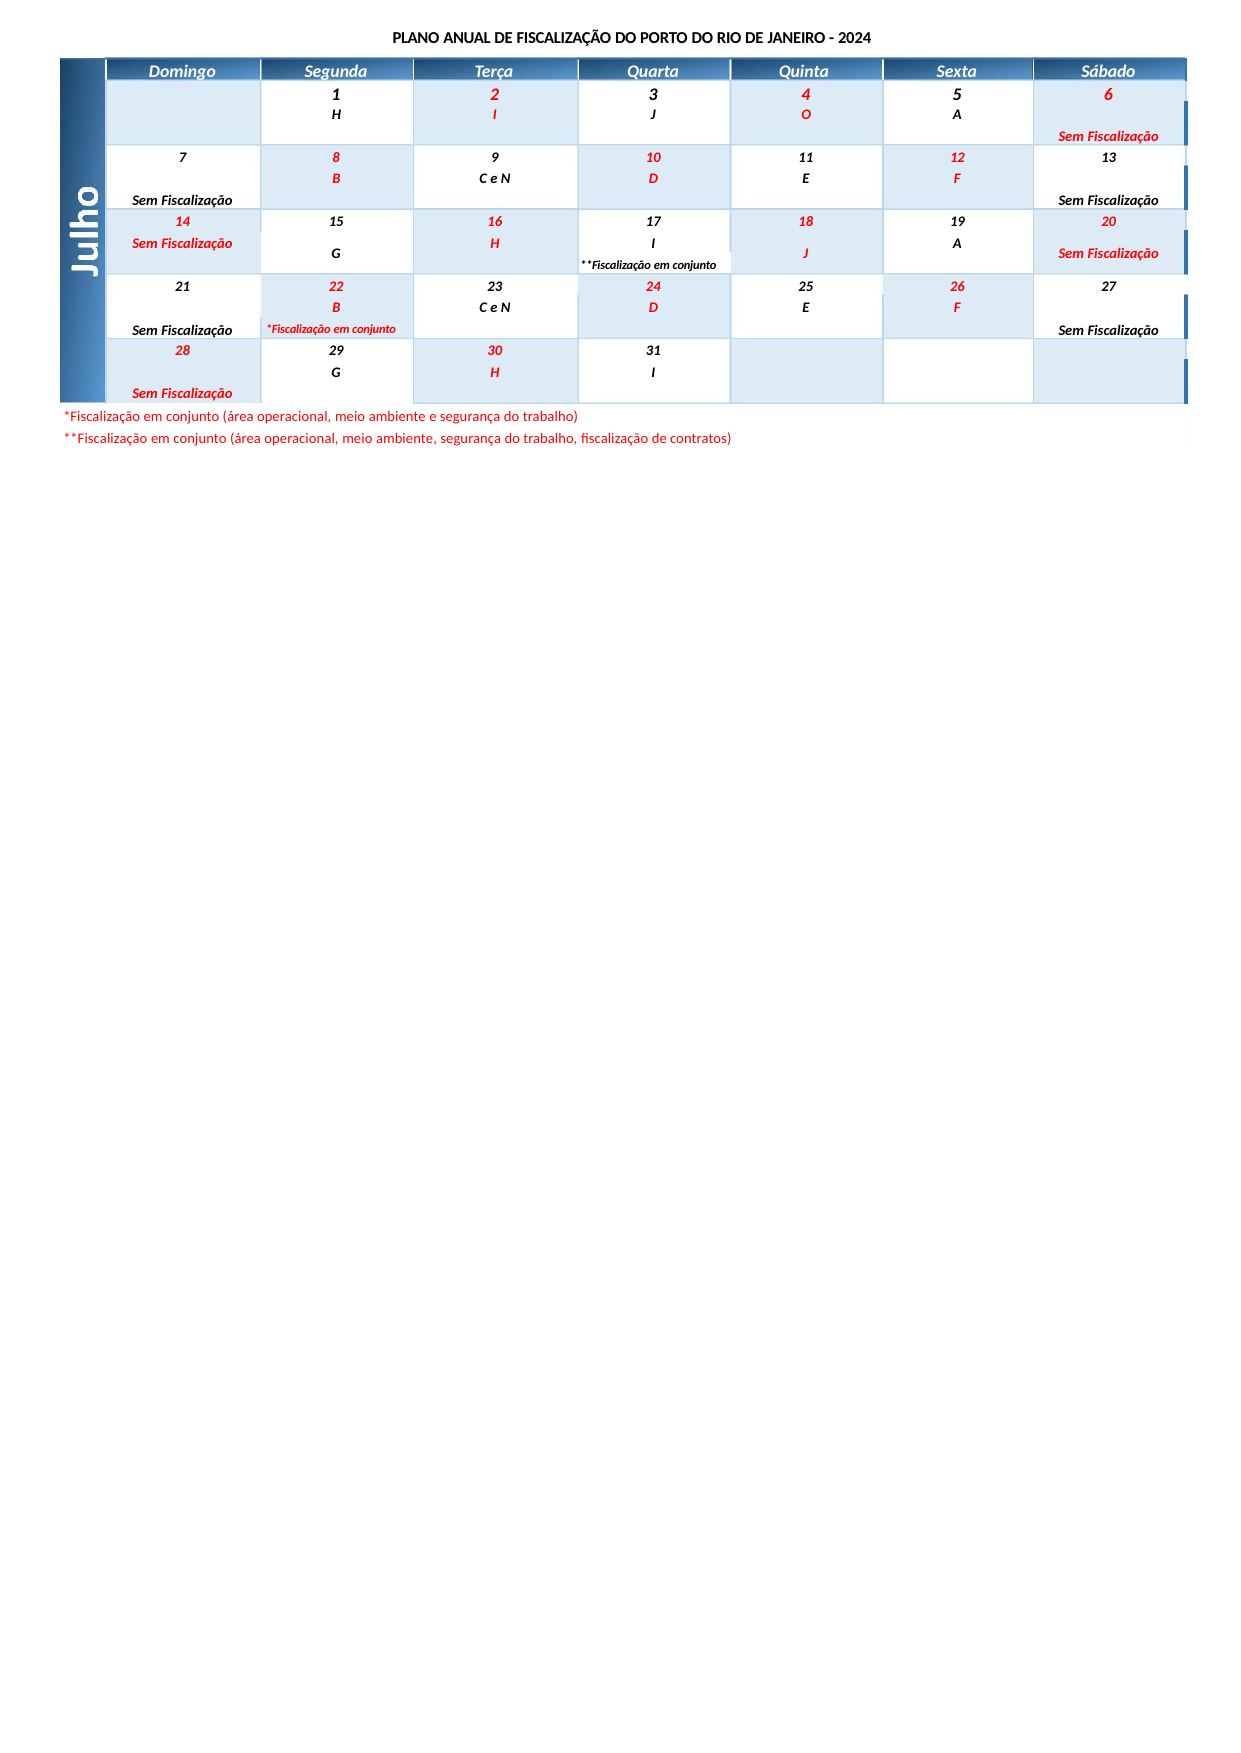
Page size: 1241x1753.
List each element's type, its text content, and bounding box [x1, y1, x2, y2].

text 3 [648, 83, 682, 105]
text 4 [182, 212, 212, 230]
text H [490, 363, 524, 381]
text B [332, 169, 362, 187]
text 8 [182, 341, 212, 359]
text 6 [1104, 83, 1161, 105]
text Sem Fiscalização [132, 384, 756, 402]
text G [331, 363, 365, 381]
text 9 [491, 148, 520, 166]
text O [801, 105, 833, 123]
text 4 [801, 83, 835, 105]
text E [802, 298, 835, 316]
text I [493, 105, 518, 123]
text J [803, 244, 835, 262]
text 10 [646, 148, 682, 166]
text I [651, 363, 682, 381]
text Sem Fiscalização [132, 234, 255, 252]
text 19 [950, 212, 986, 230]
text 27 [1101, 277, 1181, 295]
text Sem Fiscalização [1058, 127, 1181, 145]
text 25 [798, 277, 835, 295]
text 18 [798, 212, 835, 230]
text * [63, 429, 92, 447]
text C e N [479, 169, 532, 187]
text 2 [175, 277, 182, 290]
text Quarta [627, 61, 704, 82]
text 22 [328, 277, 365, 295]
text Sem Fiscalização [1058, 321, 1181, 338]
text D [649, 169, 682, 187]
text 11 [798, 148, 835, 166]
text 2 [490, 83, 540, 105]
text 16 [487, 212, 524, 230]
text 15 [328, 212, 365, 230]
text Domingo [149, 61, 241, 82]
text 24 [646, 277, 682, 295]
text 7 [178, 148, 208, 166]
text 20 [1101, 212, 1181, 230]
text Terça [474, 61, 540, 82]
text Sem Fiscalização [1058, 191, 1181, 209]
text H [490, 234, 524, 252]
text 12 [950, 148, 986, 166]
text 29 [328, 341, 365, 359]
text 1 [331, 83, 365, 105]
text Sem Fiscalização [1058, 244, 1181, 262]
text H [332, 105, 363, 123]
text 30 [487, 341, 524, 359]
text * [63, 407, 92, 425]
text PLANO ANUAL DE FISCALIZAÇÃO DO PORTO DO RIO DE JANEIRO - 2024 [392, 28, 896, 47]
text A [953, 234, 986, 252]
text *Fiscalização em conjunto [586, 258, 735, 272]
text 31 [646, 341, 682, 359]
text 23 [487, 277, 532, 295]
text Sábado [1081, 61, 1161, 82]
text Segunda [304, 61, 393, 82]
text Sem Fiscalização [132, 191, 255, 209]
text 2 [175, 341, 182, 354]
text F [954, 169, 986, 187]
text I [651, 234, 677, 252]
text Sexta [936, 61, 1002, 82]
text Fiscalização em conjunto (área operacional, meio ambiente e segurança do trabalho) [92, 407, 756, 425]
text D [649, 298, 682, 316]
text *Fiscalização em conjunto (área operacional, meio ambiente, segurança do trabalho, fiscalização de contratos) [92, 429, 756, 447]
text Quinta [778, 61, 854, 82]
text * [580, 258, 586, 272]
text *Fiscalização em conjunto [266, 322, 415, 337]
text J [651, 105, 677, 123]
text 5 [952, 83, 1002, 105]
text 1 [175, 212, 182, 230]
text 26 [950, 277, 986, 295]
text 13 [1101, 148, 1181, 166]
text C e N [479, 298, 532, 316]
text 17 [646, 212, 682, 230]
text A [953, 105, 983, 123]
text Sem Fiscalização [132, 321, 255, 338]
text G [331, 244, 365, 262]
text 8 [332, 148, 362, 166]
text B [332, 298, 365, 316]
text 1 [182, 277, 212, 295]
text F [954, 298, 986, 316]
text E [802, 169, 835, 187]
